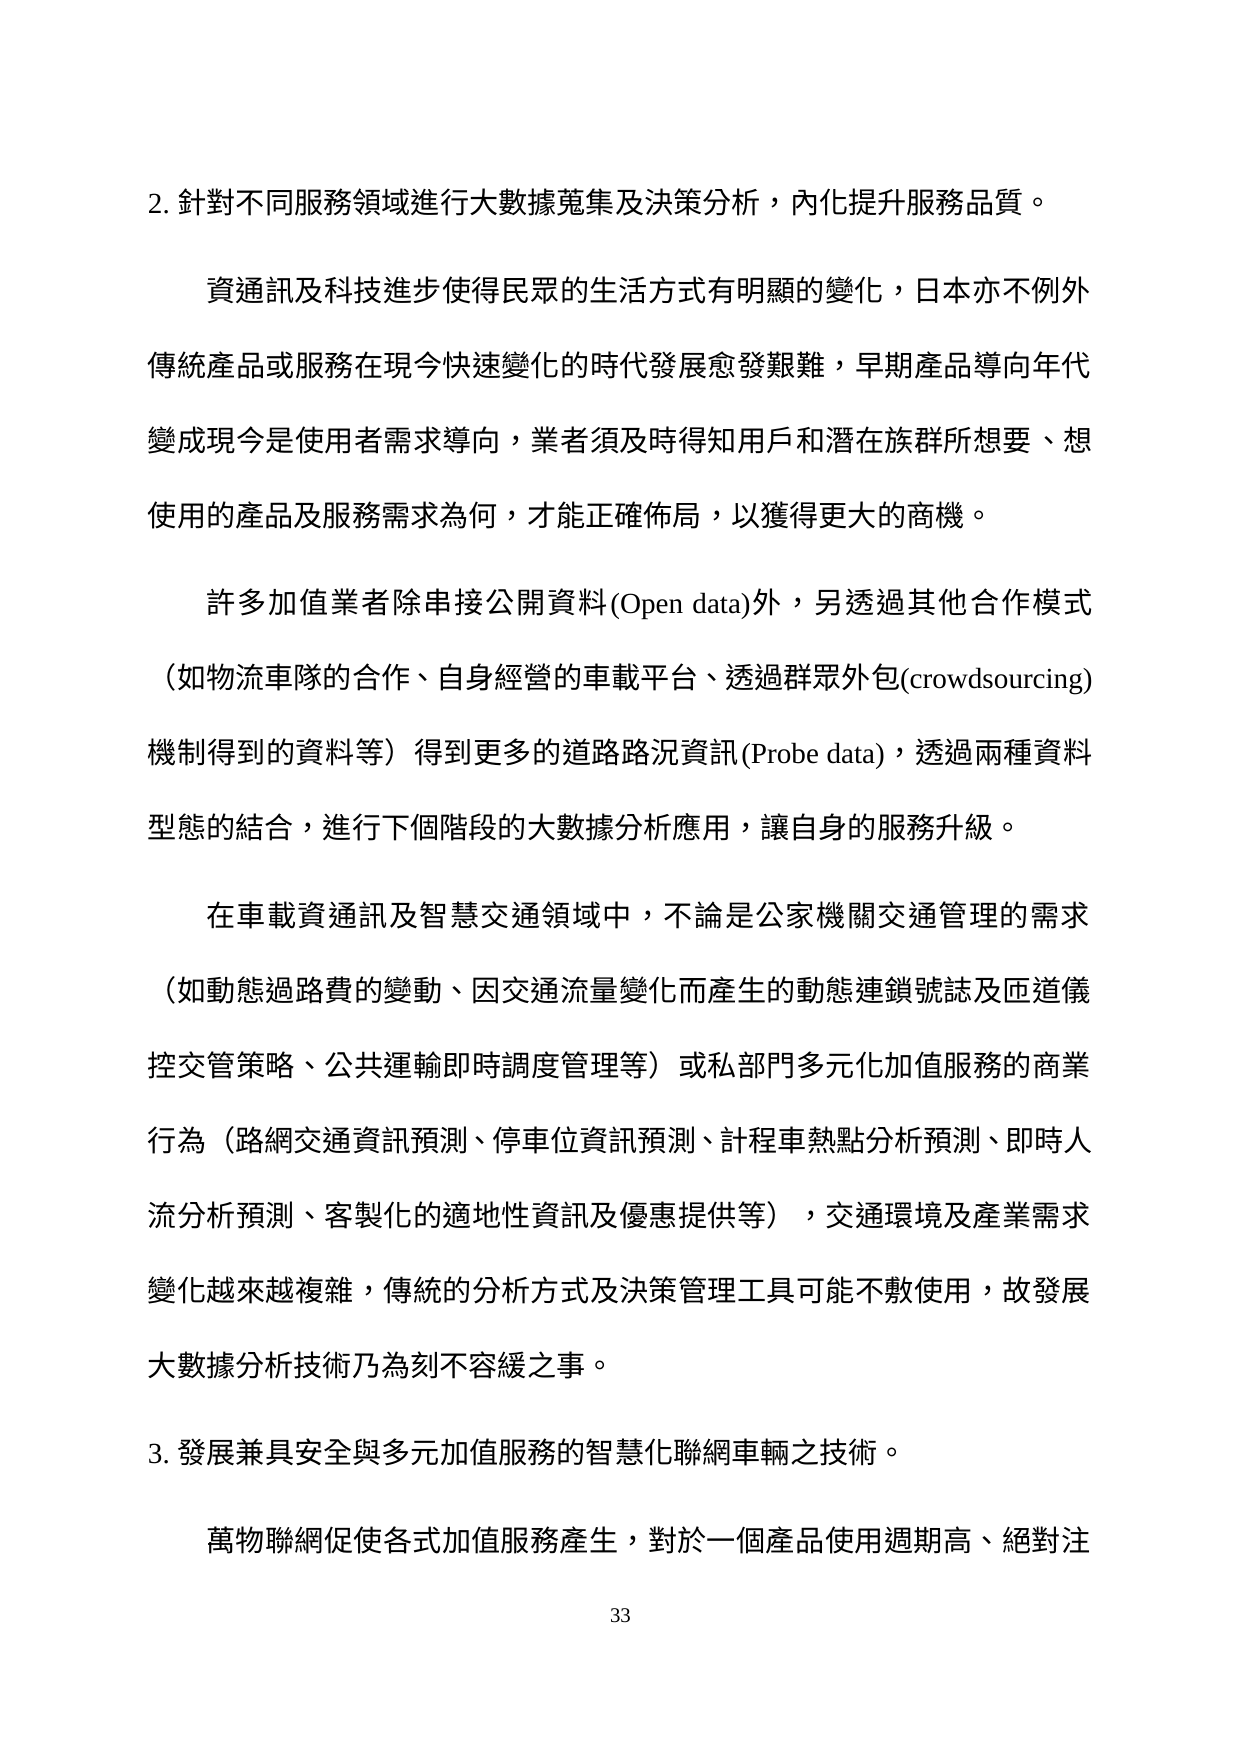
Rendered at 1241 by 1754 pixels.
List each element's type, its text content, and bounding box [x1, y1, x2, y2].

text 資通訊及科技進步使得民眾的生活方式有明顯的變化，日本亦不例外，傳統產品或服務在現今快速變化的時代發展愈發艱難，早期產品導向年代變成現今是使用者需求導向，業者須及時得知用戶和潛在族群所想要、想使用的產品及服務需求為何，才能正確佈局，以獲得更大的商機。 [148, 251, 1092, 551]
text 許多加值業者除串接公開資料(Open data)外，另透過其他合作模式（如物流車隊的合作、自身經營的車載平台、透過群眾外包(crowdsourcing)機制得到的資料等）得到更多的道路路況資訊(Probe data)，透過兩種資料型態的結合，進行下個階段的大數據分析應用，讓自身的服務升級。 [148, 563, 1092, 863]
list 針對不同服務領域進行大數據蒐集及決策分析，內化提升服務品質。 [148, 163, 1092, 238]
text 在車載資通訊及智慧交通領域中，不論是公家機關交通管理的需求（如動態過路費的變動、因交通流量變化而產生的動態連鎖號誌及匝道儀控交管策略、公共運輸即時調度管理等）或私部門多元化加值服務的商業行為（路網交通資訊預測、停車位資訊預測、計程車熱點分析預測、即時人流分析預測、客製化的適地性資訊及優惠提供等），交通環境及產業需求變化越來越複雜，傳統的分析方式及決策管理工具可能不敷使用，故發展大數據分析技術乃為刻不容緩之事。 [148, 876, 1092, 1401]
list 發展兼具安全與多元加值服務的智慧化聯網車輛之技術。 [148, 1413, 1092, 1488]
text 萬物聯網促使各式加值服務產生，對於一個產品使用週期高、絕對注重安全為前提發展的汽車產業，近年也逐漸理解這是不能忽視發展的領域。由於車輛內部電子化比例逐年提高，越來越多的內外部資訊可整合成新穎的服務，且資通訊領域的業者也與車廠開始進行場域測試及相關技術的導入，如Apple的CarPlay、GOOGLE的Android AUTO，均企圖以網路平台業者的角色嘗試打入汽車領域，希望能讓全球二大手機陣營的使用者能與汽車無縫結合，相信車廠會以開放角度兼具絕對安全為前提，不斷進行各種服務應用測試。 [148, 1501, 1092, 1576]
